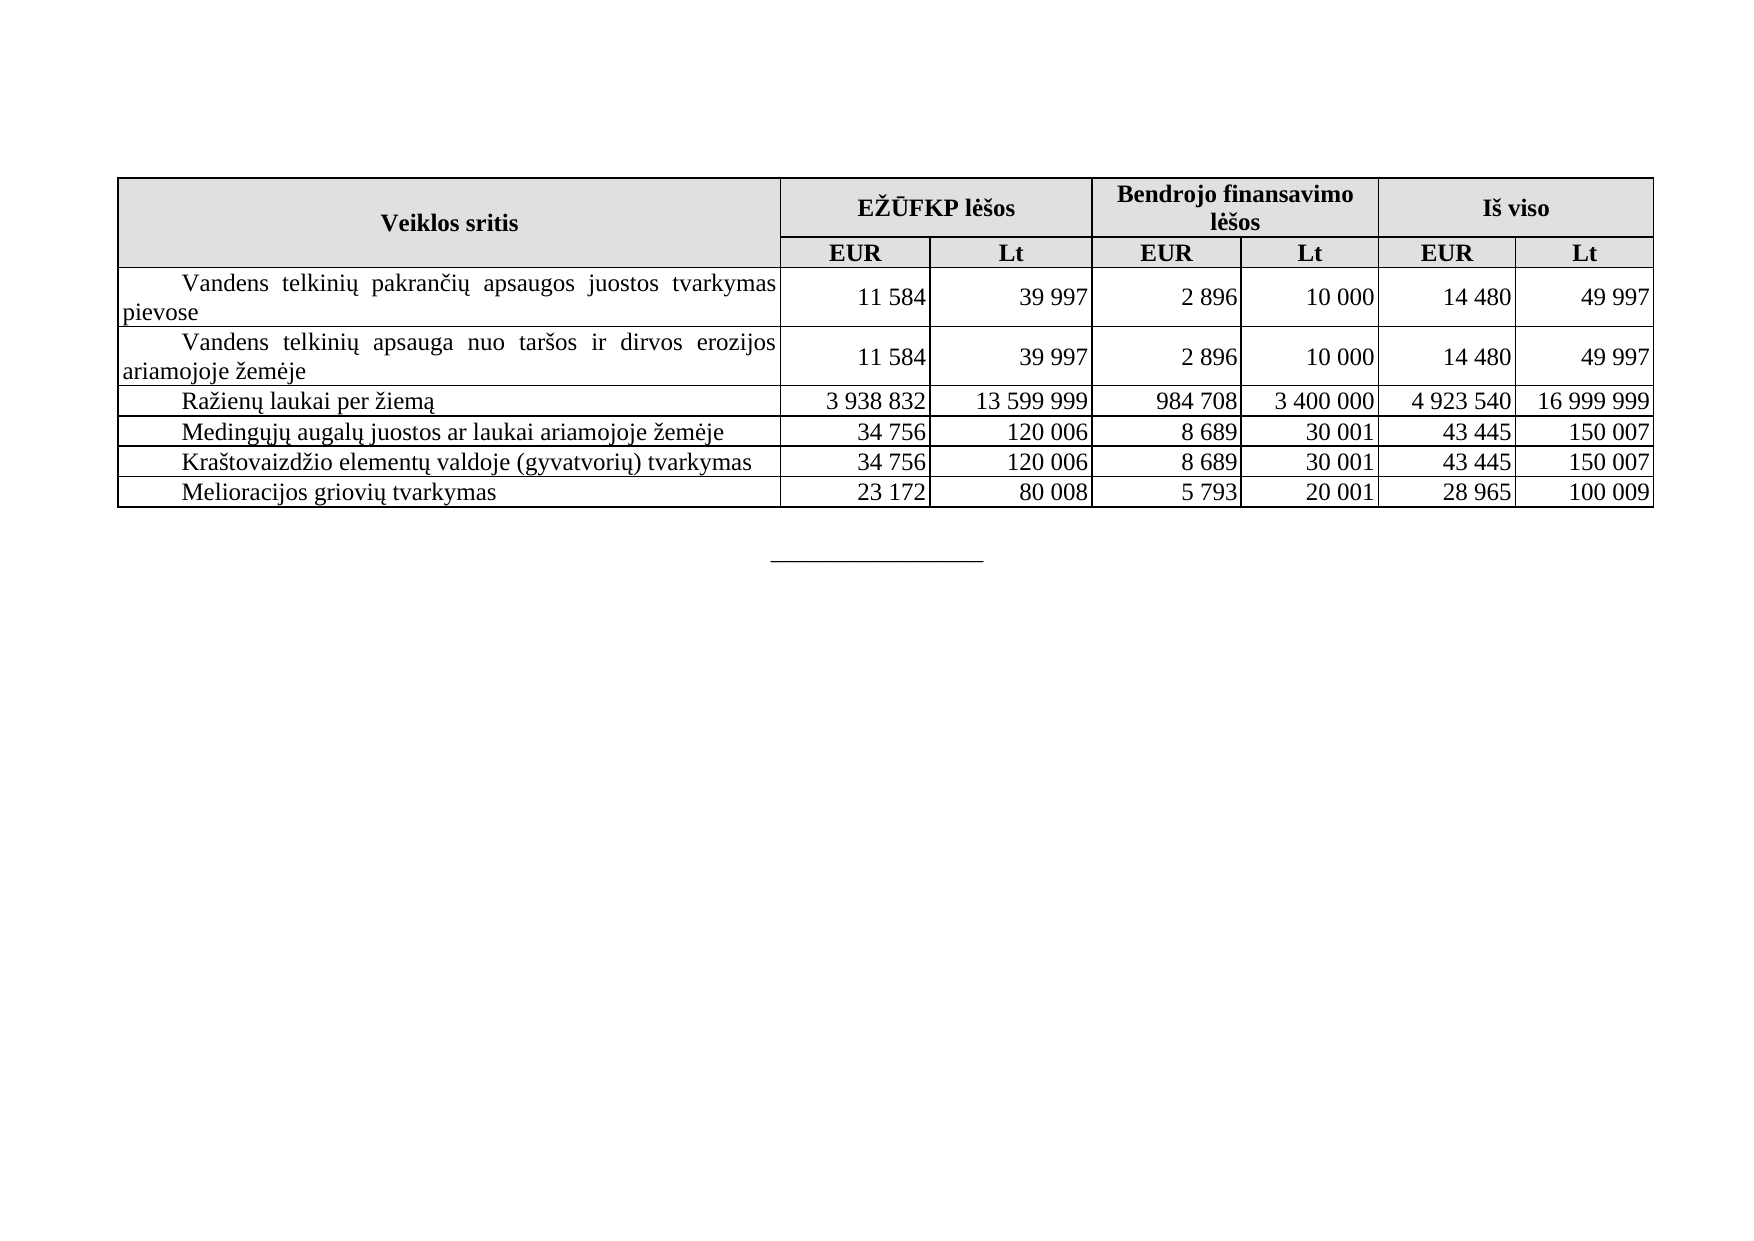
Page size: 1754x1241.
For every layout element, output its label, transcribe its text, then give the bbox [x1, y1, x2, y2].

table_cell 34 756 [781, 447, 929, 476]
table_cell 49 997 [1516, 327, 1653, 385]
table_cell EUR [1093, 238, 1240, 267]
text _________________ [118, 536, 1635, 565]
table_cell 11 584 [781, 268, 929, 326]
table_cell Melioracijos griovių tvarkymas [119, 477, 780, 506]
table_cell Vandens telkinių apsauga nuo taršos ir dirvos erozijos ariamojoje žemėje [119, 327, 780, 385]
table_cell 4 923 540 [1379, 386, 1515, 415]
table_cell 10 000 [1242, 327, 1378, 385]
table_cell Vandens telkinių pakrančių apsaugos juostos tvarkymas pievose [119, 268, 780, 326]
table_cell 23 172 [781, 477, 929, 506]
table_cell 14 480 [1379, 327, 1515, 385]
table_cell 8 689 [1093, 417, 1240, 445]
table_header Bendrojo finansavimo lėšos [1093, 179, 1378, 236]
table_cell 5 793 [1093, 477, 1240, 506]
table_cell Ražienų laukai per žiemą [119, 386, 780, 415]
table_cell Kraštovaizdžio elementų valdoje (gyvatvorių) tvarkymas [119, 447, 780, 476]
table_cell 13 599 999 [931, 386, 1091, 415]
table_cell 3 400 000 [1242, 386, 1378, 415]
table_cell 80 008 [931, 477, 1091, 506]
table_cell 150 007 [1516, 447, 1653, 476]
table_header Iš viso [1379, 179, 1653, 236]
table_cell 20 001 [1242, 477, 1378, 506]
table_cell 3 938 832 [781, 386, 929, 415]
table_cell Lt [1242, 238, 1378, 267]
table_cell 39 997 [931, 268, 1091, 326]
table_cell 34 756 [781, 417, 929, 445]
table_cell 43 445 [1379, 417, 1515, 445]
table_cell 100 009 [1516, 477, 1653, 506]
table_cell 120 006 [931, 417, 1091, 445]
table_cell 10 000 [1242, 268, 1378, 326]
table_cell 2 896 [1093, 268, 1240, 326]
table_cell 2 896 [1093, 327, 1240, 385]
table_cell 28 965 [1379, 477, 1515, 506]
table_cell Lt [931, 238, 1091, 267]
table_cell 30 001 [1242, 417, 1378, 445]
table_cell 150 007 [1516, 417, 1653, 445]
table_cell 8 689 [1093, 447, 1240, 476]
table_cell 39 997 [931, 327, 1091, 385]
table_cell 30 001 [1242, 447, 1378, 476]
table_cell 14 480 [1379, 268, 1515, 326]
table_header Veiklos sritis [119, 179, 780, 267]
table_header EŽŪFKP lėšos [781, 179, 1091, 236]
table_cell 16 999 999 [1516, 386, 1653, 415]
table_cell 43 445 [1379, 447, 1515, 476]
table_cell Medingųjų augalų juostos ar laukai ariamojoje žemėje [119, 417, 780, 445]
table_cell EUR [1379, 238, 1515, 267]
table_cell Lt [1516, 238, 1653, 267]
table_cell 11 584 [781, 327, 929, 385]
table_cell 49 997 [1516, 268, 1653, 326]
table_cell EUR [781, 238, 929, 267]
table_cell 984 708 [1093, 386, 1240, 415]
table_cell 120 006 [931, 447, 1091, 476]
